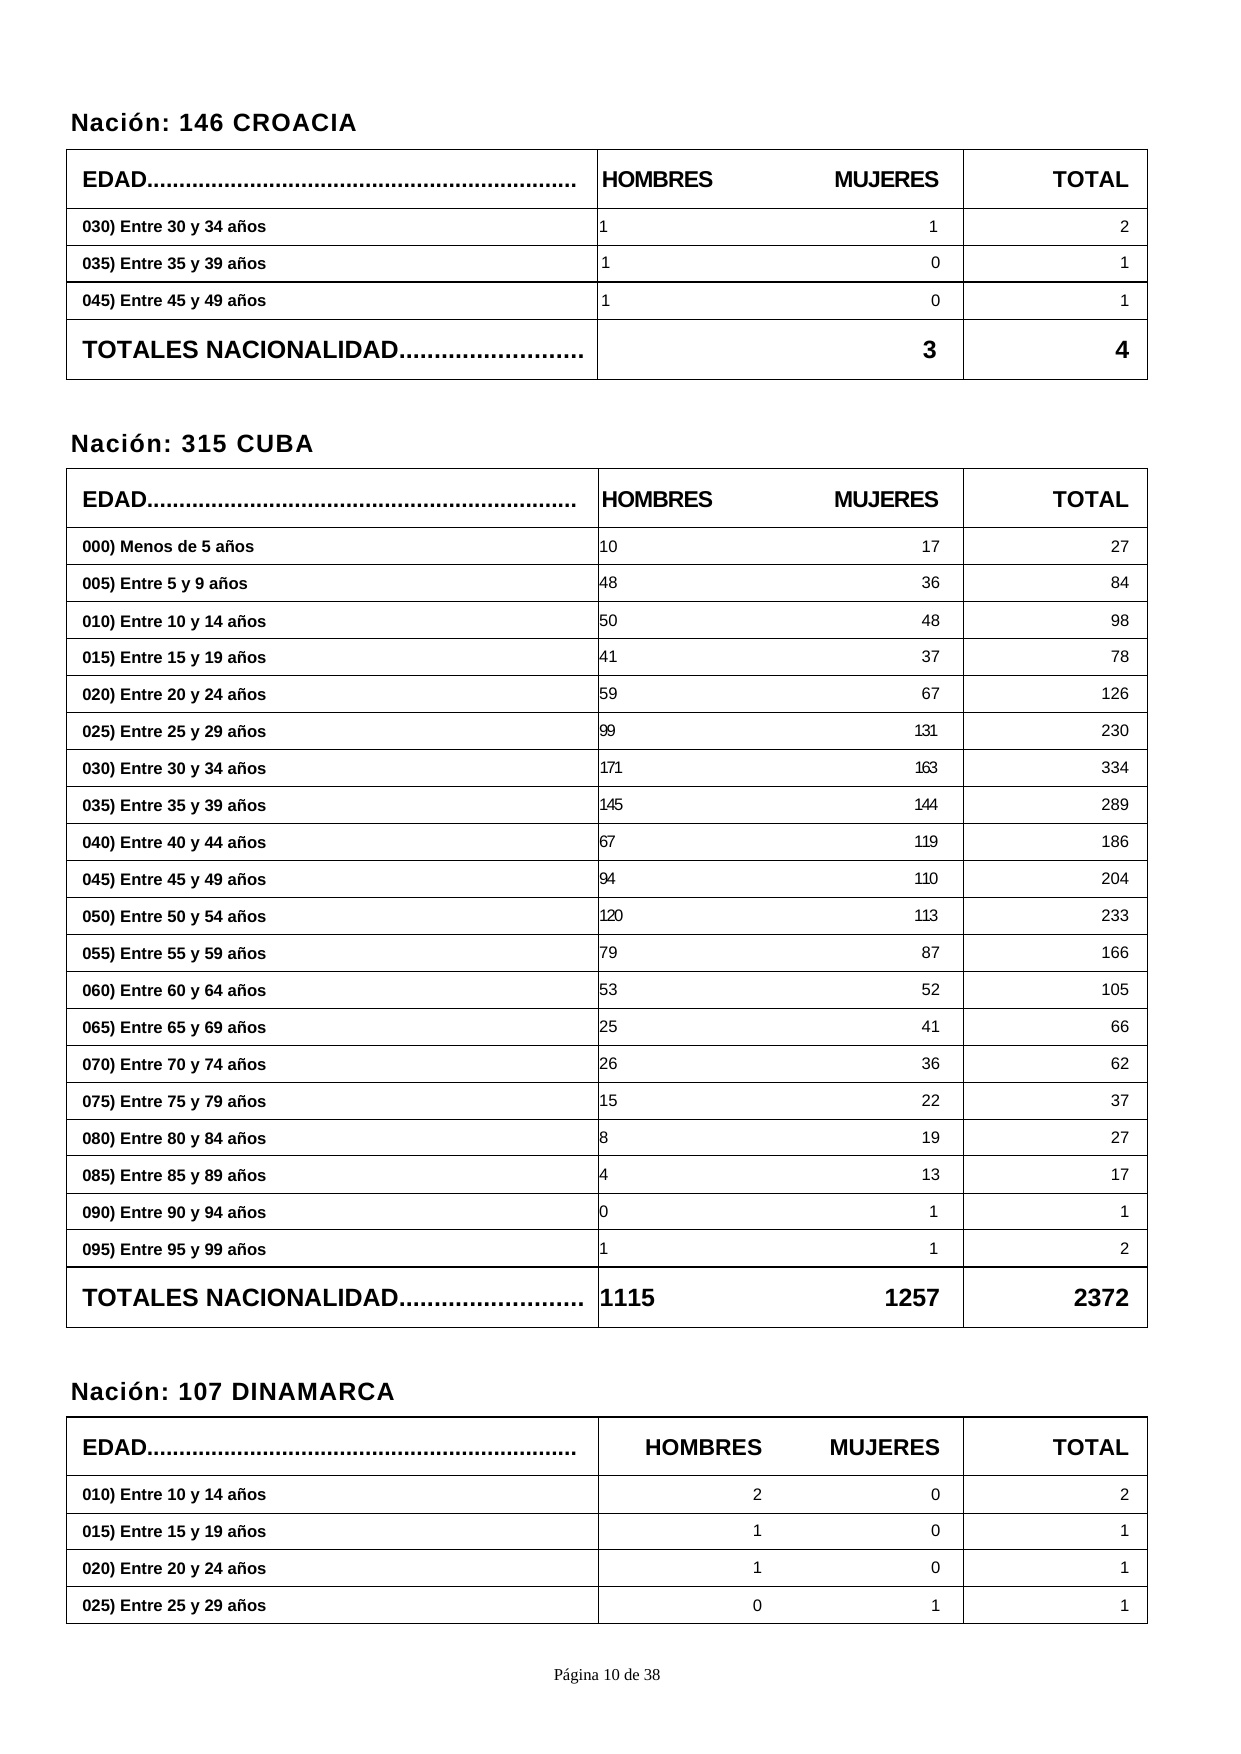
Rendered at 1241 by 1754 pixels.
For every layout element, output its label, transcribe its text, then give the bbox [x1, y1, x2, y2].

table_cell 166 [964, 935, 1147, 971]
table_cell 1 [797, 1587, 963, 1623]
table_cell 075) Entre 75 y 79 años [67, 1083, 598, 1118]
table_cell 065) Entre 65 y 69 años [67, 1009, 598, 1045]
table_cell 060) Entre 60 y 64 años [67, 972, 598, 1008]
table_cell 0 [797, 1476, 963, 1512]
table_cell 79 87 [599, 935, 963, 971]
table_cell 67 119 [599, 824, 963, 860]
table_header TOTAL [964, 1418, 1147, 1475]
table_cell 84 [964, 565, 1147, 601]
table_cell 26 36 [599, 1046, 963, 1082]
table_cell 1 0 [598, 283, 963, 318]
table_cell 27 [964, 528, 1147, 564]
table_cell 2 [964, 1476, 1147, 1512]
table_cell 2372 [964, 1268, 1147, 1327]
table_cell 2 [964, 209, 1147, 244]
table_header HOMBRES [599, 1418, 797, 1475]
table_cell TOTALES NACIONALIDAD [67, 1268, 598, 1327]
text Nación: 315 CUBA [71, 431, 1151, 458]
table_cell TOTALES NACIONALIDAD [67, 320, 597, 379]
table_cell 0 1 [599, 1194, 963, 1229]
table_cell 41 37 [599, 639, 963, 675]
table_cell 230 [964, 713, 1147, 749]
table_cell 66 [964, 1009, 1147, 1045]
table_cell 17 [964, 1156, 1147, 1192]
table_cell 8 19 [599, 1120, 963, 1155]
table_cell 1 [964, 1194, 1147, 1229]
table_cell 3 1 [598, 320, 963, 379]
table_cell 010) Entre 10 y 14 años [67, 602, 598, 638]
table_cell 1 1 [598, 209, 963, 244]
table_cell 095) Entre 95 y 99 años [67, 1230, 598, 1266]
table_cell 62 [964, 1046, 1147, 1082]
text Nación: 107 DINAMARCA [71, 1379, 1151, 1405]
table_cell 105 [964, 972, 1147, 1008]
table_cell 53 52 [599, 972, 963, 1008]
table_cell 4 [964, 320, 1147, 379]
table_cell 080) Entre 80 y 84 años [67, 1120, 598, 1155]
table_cell 1 [964, 1550, 1147, 1586]
table_cell 126 [964, 676, 1147, 712]
table_cell 025) Entre 25 y 29 años [67, 1587, 598, 1623]
table_cell 040) Entre 40 y 44 años [67, 824, 598, 860]
table_cell 289 [964, 787, 1147, 823]
table_cell 2 [599, 1476, 797, 1512]
table_cell 0 [797, 1550, 963, 1586]
table_cell 1 [964, 1514, 1147, 1549]
table_cell 2 [964, 1230, 1147, 1266]
table_cell 1 [964, 283, 1147, 318]
table_cell 99 131 [599, 713, 963, 749]
table_cell 233 [964, 898, 1147, 934]
table_header TOTAL [964, 150, 1147, 207]
table_cell 1 [964, 246, 1147, 281]
table_cell 37 [964, 1083, 1147, 1118]
table_header HOMBRES MUJERES [599, 469, 963, 527]
table_cell 27 [964, 1120, 1147, 1155]
table_cell 045) Entre 45 y 49 años [67, 861, 598, 897]
table_header EDAD [67, 150, 597, 207]
table_cell 020) Entre 20 y 24 años [67, 676, 598, 712]
table_header HOMBRES MUJERES [598, 150, 963, 207]
table_cell 010) Entre 10 y 14 años [67, 1476, 598, 1512]
table_cell 090) Entre 90 y 94 años [67, 1194, 598, 1229]
table_cell 98 [964, 602, 1147, 638]
table_cell 035) Entre 35 y 39 años [67, 246, 597, 281]
table_cell 070) Entre 70 y 74 años [67, 1046, 598, 1082]
table_header EDAD [67, 469, 598, 527]
table_cell 035) Entre 35 y 39 años [67, 787, 598, 823]
table_cell 1 1 [599, 1230, 963, 1266]
table_cell 030) Entre 30 y 34 años [67, 750, 598, 786]
table_cell 000) Menos de 5 años [67, 528, 598, 564]
table_cell 045) Entre 45 y 49 años [67, 283, 597, 318]
table_cell 120 113 [599, 898, 963, 934]
table_cell 94 110 [599, 861, 963, 897]
table_cell 030) Entre 30 y 34 años [67, 209, 597, 244]
table_cell 015) Entre 15 y 19 años [67, 639, 598, 675]
table_header MUJERES [797, 1418, 963, 1475]
table_cell 78 [964, 639, 1147, 675]
table_cell 15 22 [599, 1083, 963, 1118]
table_cell 50 48 [599, 602, 963, 638]
table_cell 171 163 [599, 750, 963, 786]
table_cell 025) Entre 25 y 29 años [67, 713, 598, 749]
table_cell 334 [964, 750, 1147, 786]
text Página 10 de 38 [63, 1666, 1151, 1684]
table_cell 4 13 [599, 1156, 963, 1192]
table_cell 48 36 [599, 565, 963, 601]
table_cell 59 67 [599, 676, 963, 712]
table_cell 25 41 [599, 1009, 963, 1045]
table_cell 1 [964, 1587, 1147, 1623]
table_cell 085) Entre 85 y 89 años [67, 1156, 598, 1192]
table_cell 015) Entre 15 y 19 años [67, 1514, 598, 1549]
table_cell 1115 1257 [599, 1268, 963, 1327]
table_cell 1 [599, 1514, 797, 1549]
table_cell 050) Entre 50 y 54 años [67, 898, 598, 934]
table_cell 055) Entre 55 y 59 años [67, 935, 598, 971]
table_cell 0 [599, 1587, 797, 1623]
table_cell 204 [964, 861, 1147, 897]
table_cell 005) Entre 5 y 9 años [67, 565, 598, 601]
table_cell 0 [797, 1514, 963, 1549]
table_cell 186 [964, 824, 1147, 860]
table_cell 145 144 [599, 787, 963, 823]
table_cell 1 [599, 1550, 797, 1586]
table_cell 10 17 [599, 528, 963, 564]
table_cell 020) Entre 20 y 24 años [67, 1550, 598, 1586]
table_header EDAD [67, 1418, 598, 1475]
table_header TOTAL [964, 469, 1147, 527]
text Nación: 146 CROACIA [71, 111, 1151, 137]
table_cell 1 0 [598, 246, 963, 281]
